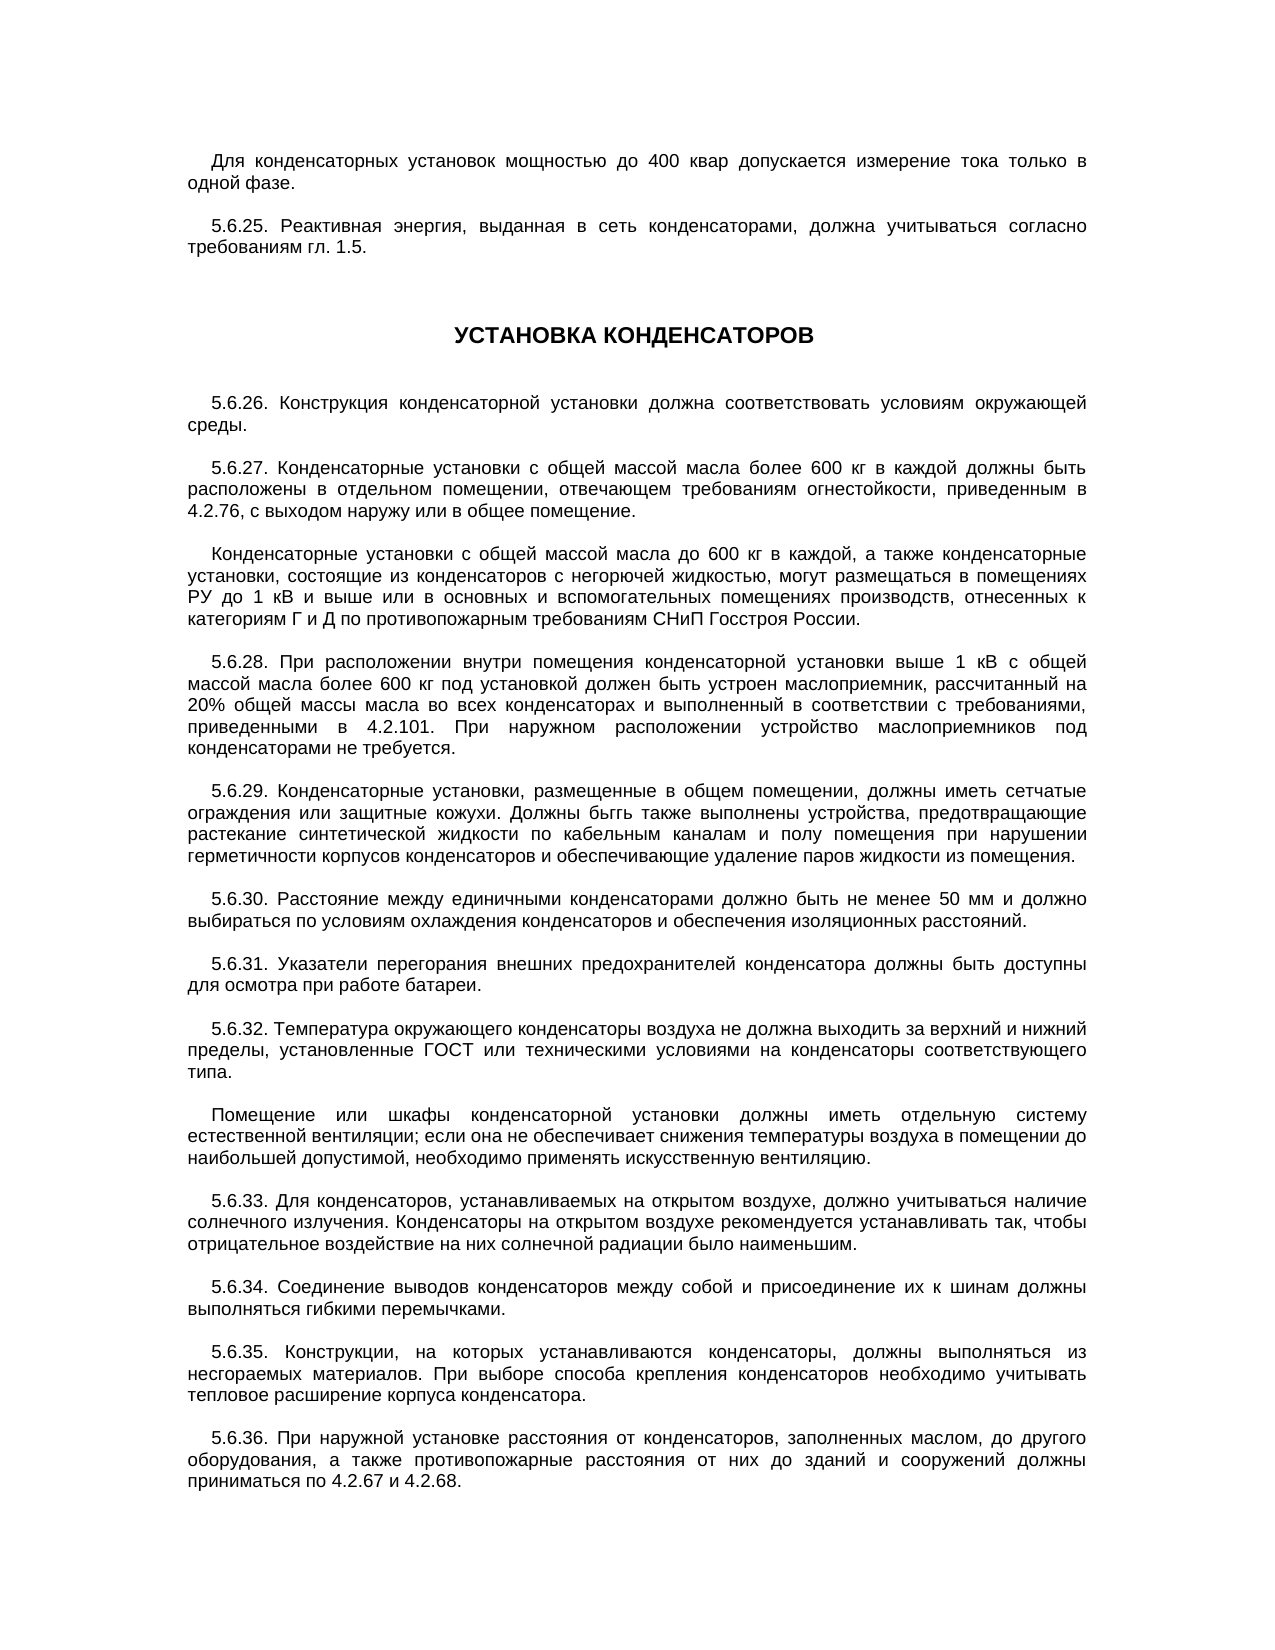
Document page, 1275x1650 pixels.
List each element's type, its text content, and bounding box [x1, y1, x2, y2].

text Помещение или шкафы конденсаторной установки должны иметь отдельную систему естественной вентиляции; если она не обеспечивает снижения температуры воздуха в помещении до наибольшей допустимой, необходимо применять искусственную вентиляцию. [187, 1103, 1087, 1168]
text 5.6.34. Соединение выводов конденсаторов между собой и присоединение их к шинам должны выполняться гибкими перемычками. [187, 1276, 1087, 1319]
text 5.6.32. Температура окружающего конденсаторы воздуха не должна выходить за верхний и нижний пределы, установленные ГОСТ или техническими условиями на конденсаторы соответствующего типа. [187, 1017, 1087, 1082]
text 5.6.35. Конструкции, на которых устанавливаются конденсаторы, должны выполняться из несгораемых материалов. При выборе способа крепления конденсаторов необходимо учитывать тепловое расширение корпуса конденсатора. [187, 1341, 1087, 1405]
text 5.6.28. При расположении внутри помещения конденсаторной установки выше 1 кВ с общей массой масла более 600 кг под установкой должен быть устроен маслоприемник, рассчитанный на 20% общей массы масла во всех конденсаторах и выполненный в соответствии с требованиями, приведенными в 4.2.101. При наружном расположении устройство маслоприемников под конденсаторами не требуется. [187, 651, 1087, 758]
text 5.6.30. Расстояние между единичными конденсаторами должно быть не менее 50 мм и должно выбираться по условиям охлаждения конденсаторов и обеспечения изоляционных расстояний. [187, 888, 1087, 931]
text 5.6.36. При наружной установке расстояния от конденсаторов, заполненных маслом, до другого оборудования, а также противопожарные расстояния от них до зданий и сооружений должны приниматься по 4.2.67 и 4.2.68. [187, 1427, 1087, 1492]
text 5.6.31. Указатели перегорания внешних предохранителей конденсатора должны быть доступны для осмотра при работе батареи. [187, 953, 1087, 996]
subtitle УСТАНОВКА КОНДЕНСАТОРОВ [187, 322, 1087, 349]
text 5.6.33. Для конденсаторов, устанавливаемых на открытом воздухе, должно учитываться наличие солнечного излучения. Конденсаторы на открытом воздухе рекомендуется устанавливать так, чтобы отрицательное воздействие на них солнечной радиации было наименьшим. [187, 1190, 1087, 1254]
text 5.6.26. Конструкция конденсаторной установки должна соответствовать условиям окружающей среды. [187, 392, 1087, 435]
text 5.6.27. Конденсаторные установки с общей массой масла более 600 кг в каждой должны быть расположены в отдельном помещении, отвечающем требованиям огнестойкости, приведенным в 4.2.76, с выходом наружу или в общее помещение. [187, 457, 1087, 521]
text 5.6.29. Конденсаторные установки, размещенные в общем помещении, должны иметь сетчатые ограждения или защитные кожухи. Должны бьггь также выполнены устройства, предотвращающие растекание синтетической жидкости по кабельным каналам и полу помещения при нарушении герметичности корпусов конденсаторов и обеспечивающие удаление паров жидкости из помещения. [187, 780, 1087, 866]
text 5.6.25. Реактивная энергия, выданная в сеть конденсаторами, должна учитываться согласно требованиям гл. 1.5. [187, 215, 1087, 258]
text Конденсаторные установки с общей массой масла до 600 кг в каждой, а также конденсаторные установки, состоящие из конденсаторов с негорючей жидкостью, могут размещаться в помещениях РУ до 1 кВ и выше или в основных и вспомогательных помещениях производств, отнесенных к категориям Г и Д по противопожарным требованиям СНиП Госстроя России. [187, 543, 1087, 629]
text Для конденсаторных установок мощностью до 400 квар допускается измерение тока только в одной фазе. [187, 150, 1087, 193]
